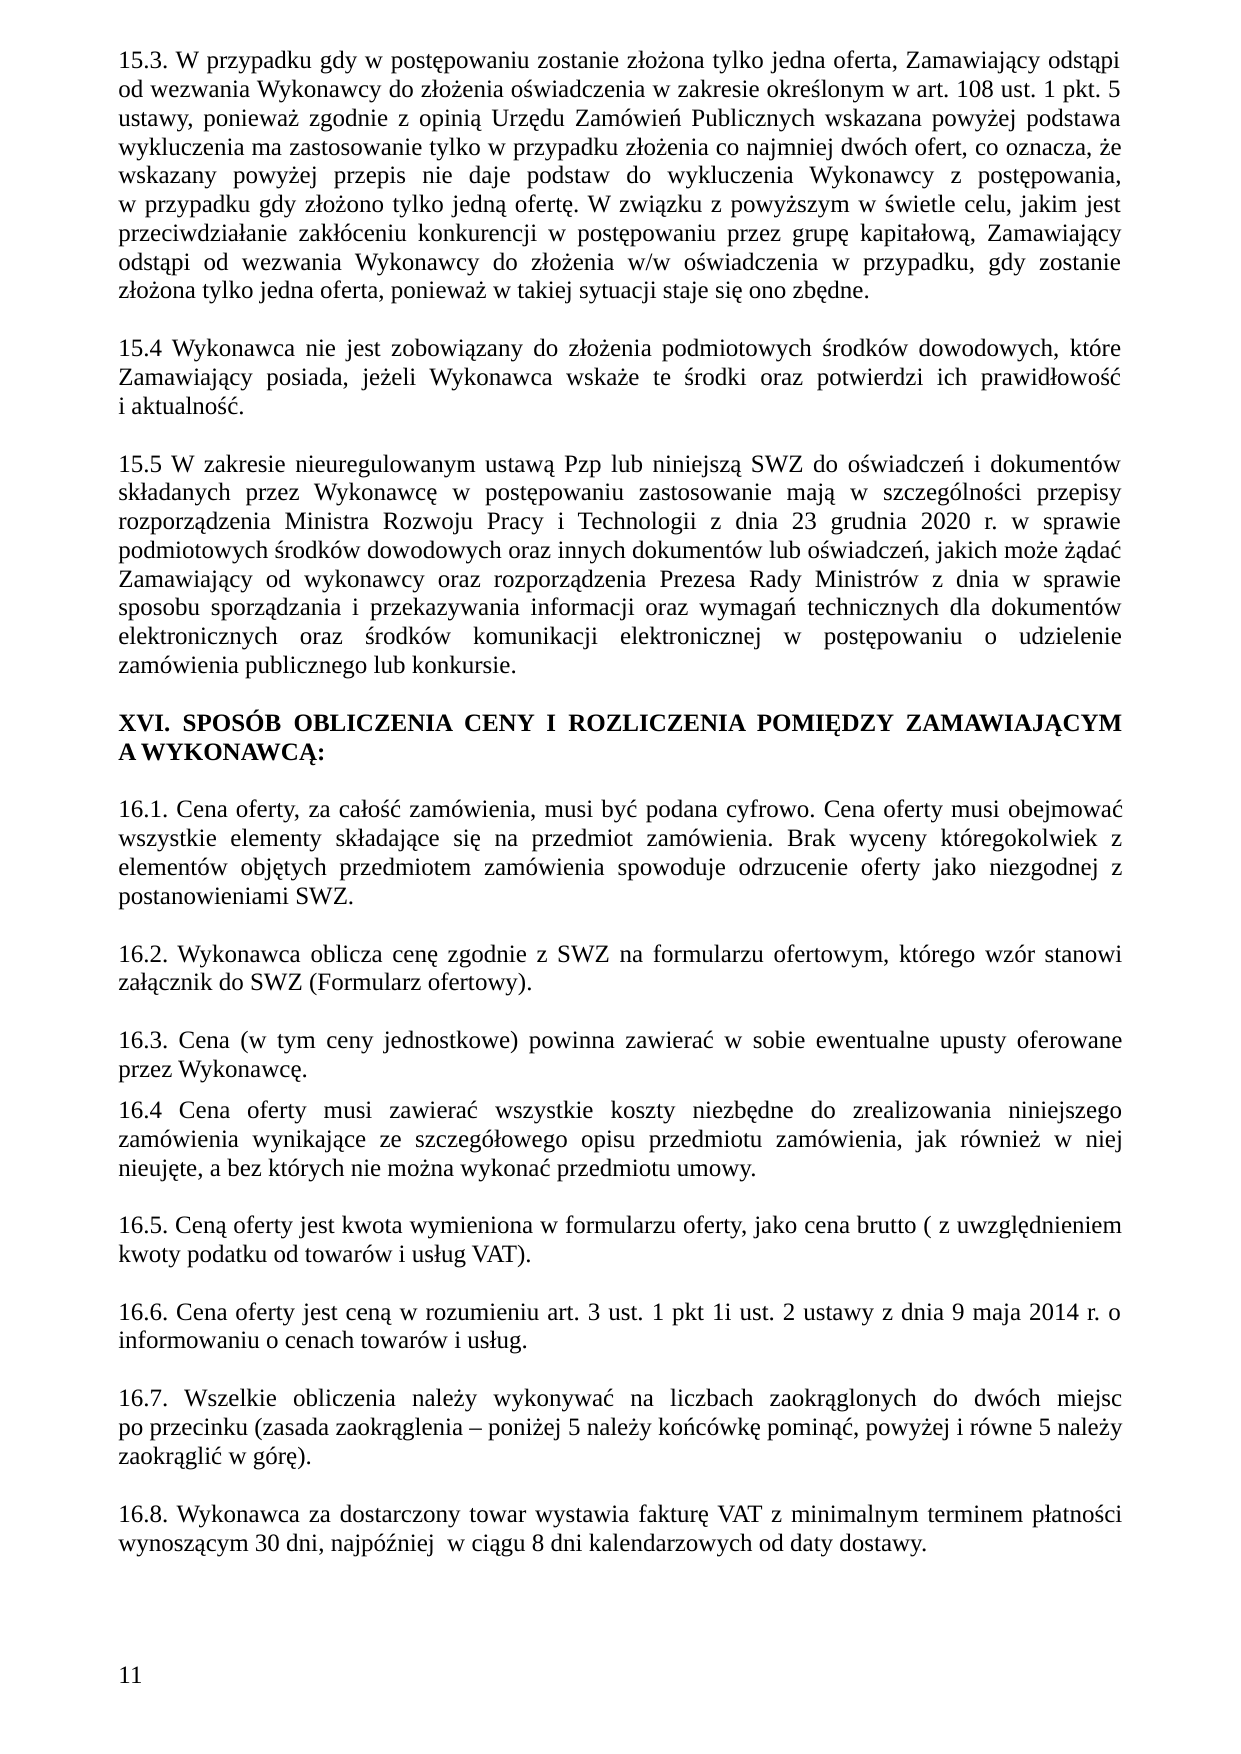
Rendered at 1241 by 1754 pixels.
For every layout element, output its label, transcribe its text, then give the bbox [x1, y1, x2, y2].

text 15.5 W zakresie nieuregulowanym ustawą Pzp lub niniejszą SWZ do oświadczeń i dokumentów składanych przez Wykonawcę w postępowaniu zastosowanie mają w szczególności przepisy rozporządzenia Ministra Rozwoju Pracy i Technologii z dnia 23 grudnia 2020 r. w sprawie podmiotowych środków dowodowych oraz innych dokumentów lub oświadczeń, jakich może żądać Zamawiający od wykonawcy oraz rozporządzenia Prezesa Rady Ministrów z dnia w sprawie sposobu sporządzania i przekazywania informacji oraz wymagań technicznych dla dokumentów elektronicznych oraz środków komunikacji elektronicznej w postępowaniu o udzielenie zamówienia publicznego lub konkursie. [118, 449, 1122, 679]
text 15.4 Wykonawca nie jest zobowiązany do złożenia podmiotowych środków dowodowych, które Zamawiający posiada, jeżeli Wykonawca wskaże te środki oraz potwierdzi ich prawidłowość i aktualność. [118, 333, 1122, 419]
text 16.3. Cena (w tym ceny jednostkowe) powinna zawierać w sobie ewentualne upusty oferowane przez Wykonawcę. [118, 1025, 1124, 1083]
text 16.6. Cena oferty jest ceną w rozumieniu art. 3 ust. 1 pkt 1i ust. 2 ustawy z dnia 9 maja 2014 r. o informowaniu o cenach towarów i usług. [118, 1297, 1124, 1354]
text 16.5. Ceną oferty jest kwota wymieniona w formularzu oferty, jako cena brutto ( z uwzględnieniem kwoty podatku od towarów i usług VAT). [118, 1210, 1124, 1268]
text XVI. SPOSÓB OBLICZENIA CENY I ROZLICZENIA POMIĘDZY ZAMAWIAJĄCYM A WYKONAWCĄ: [118, 708, 1124, 765]
text 16.8. Wykonawca za dostarczony towar wystawia fakturę VAT z minimalnym terminem płatności wynoszącym 30 dni, najpóźniej w ciągu 8 dni kalendarzowych od daty dostawy. [118, 1499, 1124, 1556]
text 15.3. W przypadku gdy w postępowaniu zostanie złożona tylko jedna oferta, Zamawiający odstąpi od wezwania Wykonawcy do złożenia oświadczenia w zakresie określonym w art. 108 ust. 1 pkt. 5 ustawy, ponieważ zgodnie z opinią Urzędu Zamówień Publicznych wskazana powyżej podstawa wykluczenia ma zastosowanie tylko w przypadku złożenia co najmniej dwóch ofert, co oznacza, że wskazany powyżej przepis nie daje podstaw do wykluczenia Wykonawcy z postępowania, w przypadku gdy złożono tylko jedną ofertę. W związku z powyższym w świetle celu, jakim jest przeciwdziałanie zakłóceniu konkurencji w postępowaniu przez grupę kapitałową, Zamawiający odstąpi od wezwania Wykonawcy do złożenia w/w oświadczenia w przypadku, gdy zostanie złożona tylko jedna oferta, ponieważ w takiej sytuacji staje się ono zbędne. [118, 45, 1122, 304]
text 16.1. Cena oferty, za całość zamówienia, musi być podana cyfrowo. Cena oferty musi obejmować wszystkie elementy składające się na przedmiot zamówienia. Brak wyceny któregokolwiek z elementów objętych przedmiotem zamówienia spowoduje odrzucenie oferty jako niezgodnej z postanowieniami SWZ. [118, 794, 1124, 909]
text 16.2. Wykonawca oblicza cenę zgodnie z SWZ na formularzu ofertowym, którego wzór stanowi załącznik do SWZ (Formularz ofertowy). [118, 939, 1124, 996]
text 16.7. Wszelkie obliczenia należy wykonywać na liczbach zaokrąglonych do dwóch miejsc po przecinku (zasada zaokrąglenia – poniżej 5 należy końcówkę pominąć, powyżej i równe 5 należy zaokrąglić w górę). [118, 1383, 1124, 1470]
text 16.4 Cena oferty musi zawierać wszystkie koszty niezbędne do zrealizowania niniejszego zamówienia wynikające ze szczegółowego opisu przedmiotu zamówienia, jak również w niej nieujęte, a bez których nie można wykonać przedmiotu umowy. [118, 1095, 1124, 1181]
